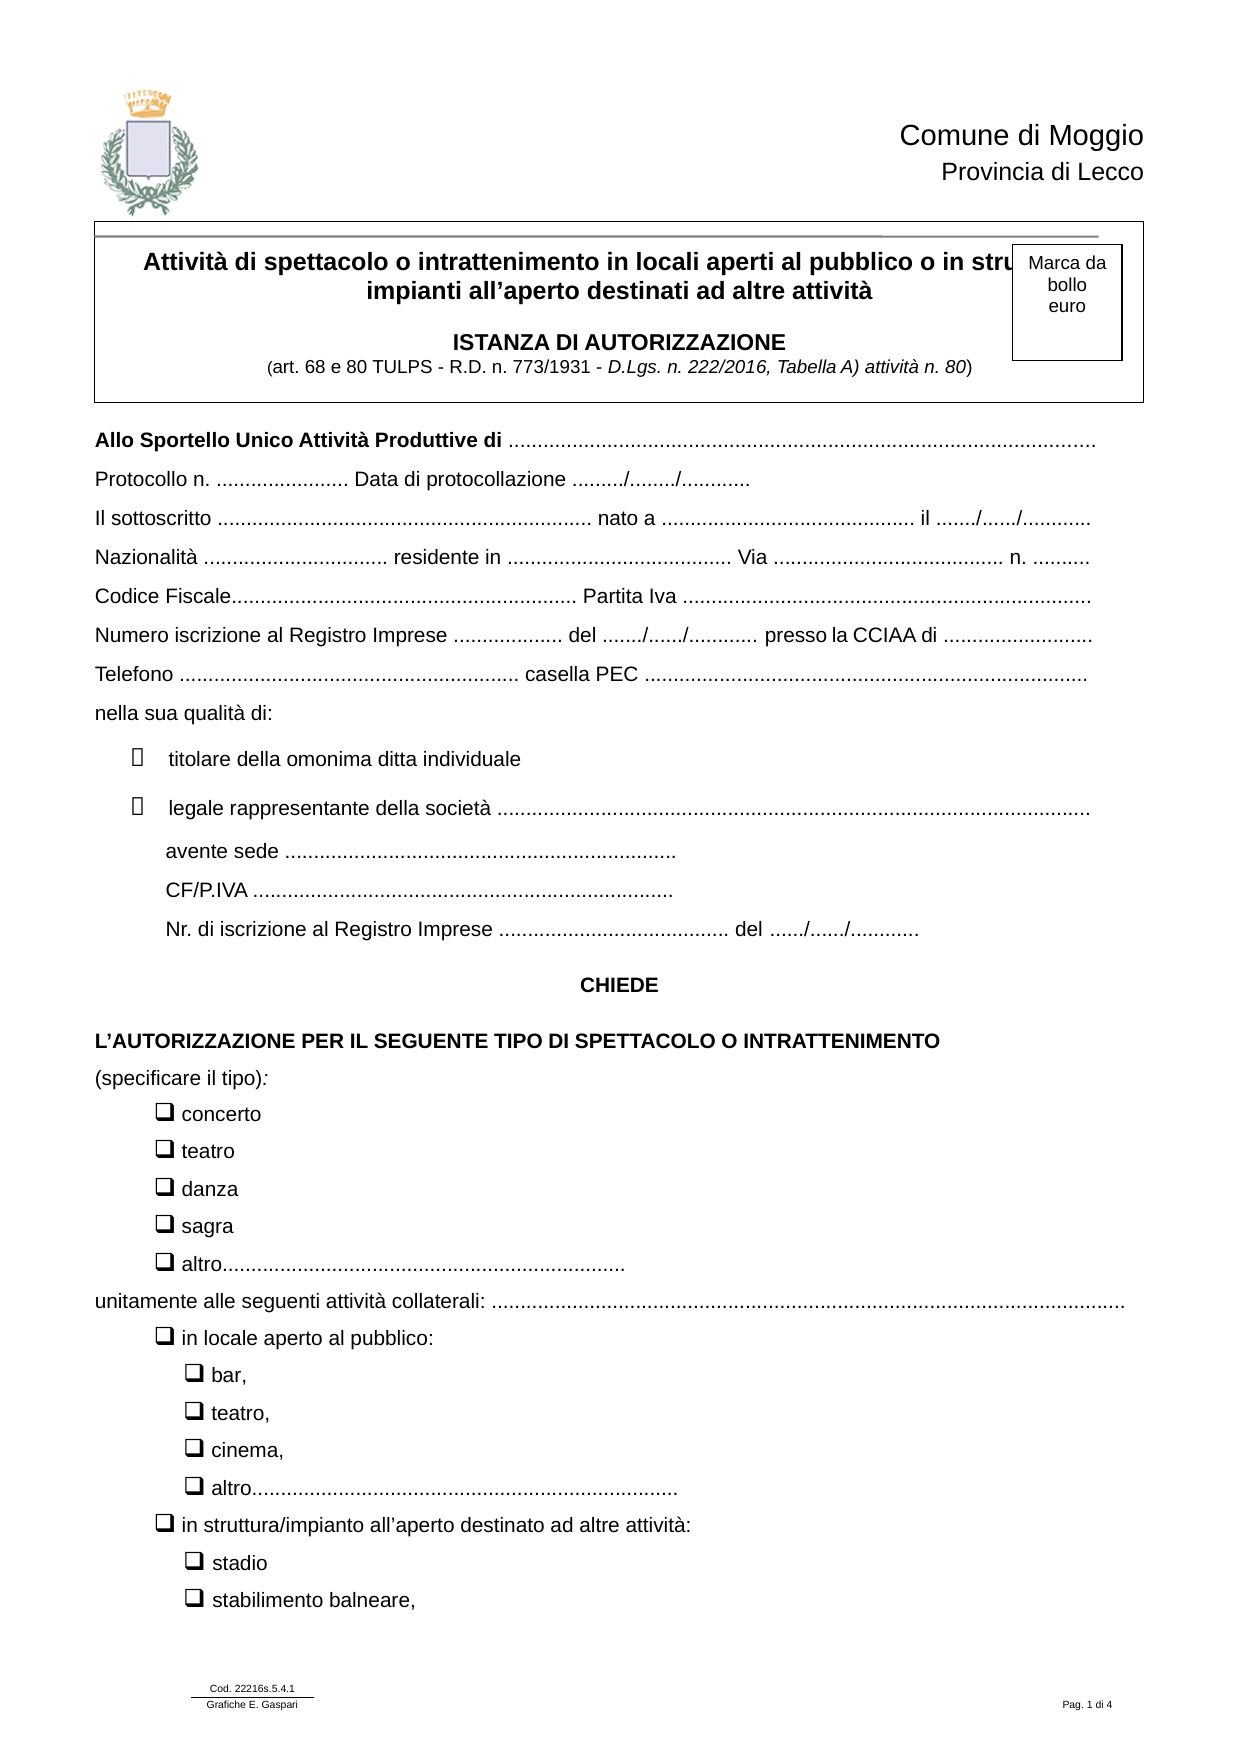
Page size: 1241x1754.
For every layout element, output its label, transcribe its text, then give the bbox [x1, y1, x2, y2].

text  teatro [153, 1139, 1144, 1164]
text CF/P.IVA ......................................................................... [165, 878, 1144, 902]
text  danza [153, 1177, 1144, 1202]
text  altro...................................................................... [153, 1252, 1144, 1277]
text Provincia di Lecco [200, 157, 1144, 185]
text  in struttura/impianto all’aperto destinato ad altre attività: [153, 1513, 1144, 1538]
text  in locale aperto al pubblico: [153, 1326, 1144, 1351]
text Nr. di iscrizione al Registro Imprese ........................................ del ....../....../............ [165, 917, 1144, 941]
text  teatro, [183, 1401, 1144, 1426]
text  cinema, [183, 1438, 1144, 1463]
text unitamente alle seguenti attività collaterali: .............................................................................................................. [94, 1289, 1144, 1313]
picture [98, 87, 200, 219]
table_header Attività di spettacolo o intrattenimento in locali aperti al pubblico o in strutture e impianti all’aperto destinati ad altre attività ISTANZA DI AUTORIZZAZIONE (art. 68 e 80 TULPS - R.D. n. 773/1931 - D.Lgs. n. 222/2016, Tabella A) attività n. 80) [95, 222, 1143, 402]
text Numero iscrizione al Registro Imprese ................... del ......./....../............ presso la CCIAA di .......................... [94, 623, 1144, 647]
text  sagra [153, 1214, 1144, 1239]
text  titolare della omonima ditta individuale [130, 739, 1144, 773]
text Comune di Moggio [200, 118, 1144, 152]
text CHIEDE [94, 973, 1144, 997]
text Il sottoscritto ................................................................. nato a ............................................ il ......./....../............ [94, 506, 1144, 530]
text Allo Sportello Unico Attività Produttive di [94, 428, 1144, 452]
text  altro.......................................................................... [183, 1476, 1144, 1501]
text (specificare il tipo): [94, 1065, 1144, 1089]
text  legale rappresentante della società ....................................................................................................... [130, 789, 1144, 823]
text Protocollo n. ....................... Data di protocollazione ........./......../............ [94, 467, 1144, 491]
text  stadio [183, 1551, 1144, 1576]
text nella sua qualità di: [94, 700, 1144, 724]
text avente sede .................................................................... [165, 839, 1144, 863]
text  stabilimento balneare, [183, 1588, 1144, 1613]
text  bar, [183, 1363, 1144, 1388]
text Codice Fiscale............................................................ Partita Iva ....................................................................... [94, 584, 1144, 608]
text L’AUTORIZZAZIONE PER IL SEGUENTE TIPO DI SPETTACOLO O INTRATTENIMENTO [94, 1029, 1144, 1053]
text Telefono ........................................................... casella PEC ............................................................................. [94, 661, 1144, 685]
text  concerto [153, 1102, 1144, 1127]
text Nazionalità ................................ residente in ....................................... Via ........................................ n. .......... [94, 545, 1144, 569]
